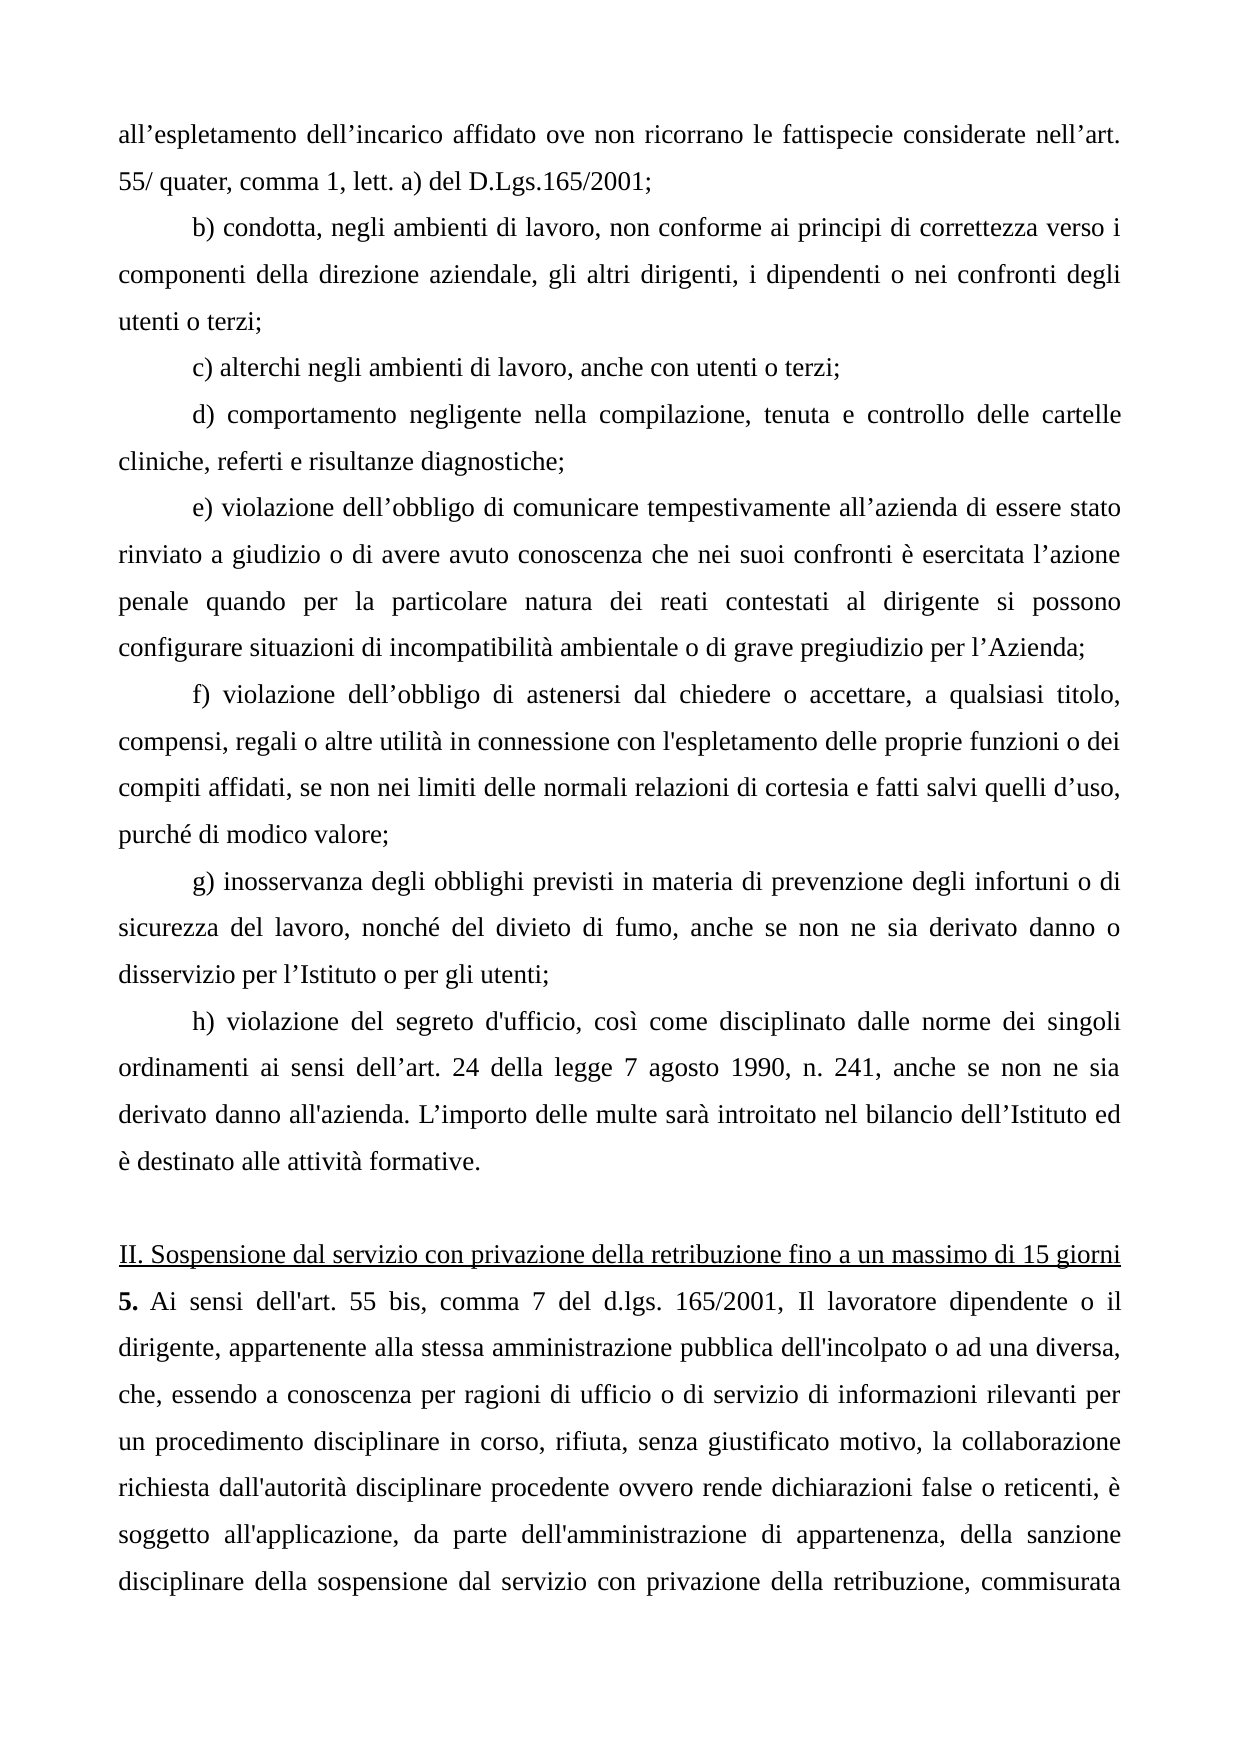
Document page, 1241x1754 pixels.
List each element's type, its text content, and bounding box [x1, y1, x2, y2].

text all’espletamento dell’incarico affidato ove non ricorrano le fattispecie considerate nell’art. 55/ quater, comma 1, lett. a) del D.Lgs.165/2001; [118, 118, 1122, 196]
text II. Sospensione dal servizio con privazione della retribuzione fino a un massimo di 15 giorni [118, 1238, 1122, 1269]
text b) condotta, negli ambienti di lavoro, non conforme ai principi di correttezza verso i componenti della direzione aziendale, gli altri dirigenti, i dipendenti o nei confronti degli utenti o terzi; [118, 211, 1122, 336]
text c) alterchi negli ambienti di lavoro, anche con utenti o terzi; [118, 351, 1122, 383]
text f) violazione dell’obbligo di astenersi dal chiedere o accettare, a qualsiasi titolo, compensi, regali o altre utilità in connessione con l'espletamento delle proprie funzioni o dei compiti affidati, se non nei limiti delle normali relazioni di cortesia e fatti salvi quelli d’uso, purché di modico valore; [118, 678, 1122, 849]
text d) comportamento negligente nella compilazione, tenuta e controllo delle cartelle cliniche, referti e risultanze diagnostiche; [118, 398, 1122, 476]
text e) violazione dell’obbligo di comunicare tempestivamente all’azienda di essere stato rinviato a giudizio o di avere avuto conoscenza che nei suoi confronti è esercitata l’azione penale quando per la particolare natura dei reati contestati al dirigente si possono configurare situazioni di incompatibilità ambientale o di grave pregiudizio per l’Azienda; [118, 491, 1122, 663]
text g) inosservanza degli obblighi previsti in materia di prevenzione degli infortuni o di sicurezza del lavoro, nonché del divieto di fumo, anche se non ne sia derivato danno o disservizio per l’Istituto o per gli utenti; [118, 865, 1122, 989]
text h) violazione del segreto d'ufficio, così come disciplinato dalle norme dei singoli ordinamenti ai sensi dell’art. 24 della legge 7 agosto 1990, n. 241, anche se non ne sia derivato danno all'azienda. L’importo delle multe sarà introitato nel bilancio dell’Istituto ed è destinato alle attività formative. [118, 1005, 1122, 1176]
text 5. Ai sensi dell'art. 55 bis, comma 7 del d.lgs. 165/2001, Il lavoratore dipendente o il dirigente, appartenente alla stessa amministrazione pubblica dell'incolpato o ad una diversa, che, essendo a conoscenza per ragioni di ufficio o di servizio di informazioni rilevanti per un procedimento disciplinare in corso, rifiuta, senza giustificato motivo, la collaborazione richiesta dall'autorità disciplinare procedente ovvero rende dichiarazioni false o reticenti, è soggetto all'applicazione, da parte dell'amministrazione di appartenenza, della sanzione disciplinare della sospensione dal servizio con privazione della retribuzione, commisurata [118, 1285, 1122, 1596]
